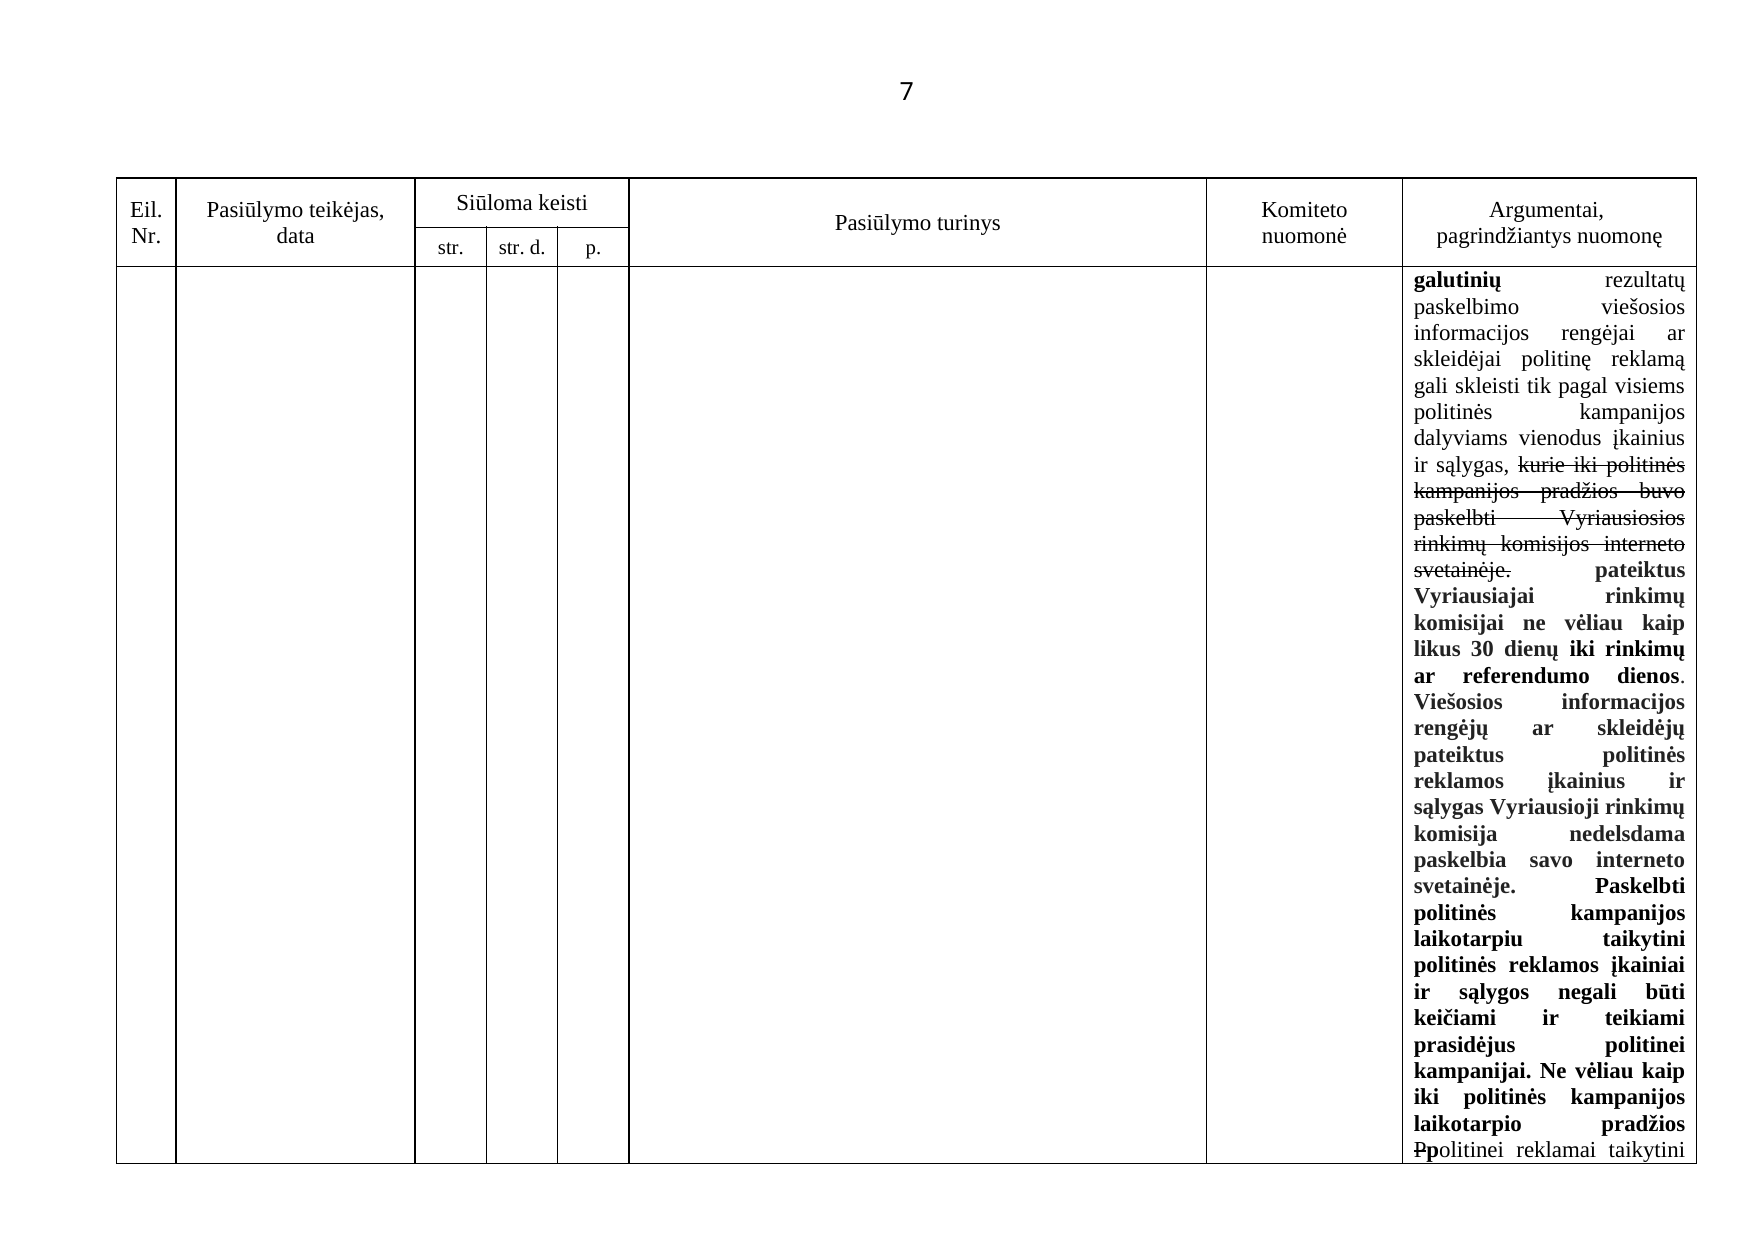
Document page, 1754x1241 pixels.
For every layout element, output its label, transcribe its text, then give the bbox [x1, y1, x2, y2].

table_cell galutinių rezultatų paskelbimo viešosios informacijos rengėjai ar skleidėjai politinę reklamą gali skleisti tik pagal visiems politinės kampanijos dalyviams vienodus įkainius ir sąlygas, kurie iki politinės kampanijos pradžios buvo paskelbti Vyriausiosios rinkimų komisijos interneto svetainėje. pateiktus Vyriausiajai rinkimų komisijai ne vėliau kaip likus 30 dienų iki rinkimų ar referendumo dienos. Viešosios informacijos rengėjų ar skleidėjų pateiktus politinės reklamos įkainius ir sąlygas Vyriausioji rinkimų komisija nedelsdama paskelbia savo interneto svetainėje. Paskelbti politinės kampanijos laikotarpiu taikytini politinės reklamos įkainiai ir sąlygos negali būti keičiami ir teikiami prasidėjus politinei kampanijai. Ne vėliau kaip iki politinės kampanijos laikotarpio pradžios Ppolitinei reklamai taikytini [1403, 267, 1696, 1162]
table_header Eil. Nr. [117, 179, 175, 266]
table_header Pasiūlymo turinys [630, 179, 1206, 266]
table_header Argumentai, pagrindžiantys nuomonę [1403, 179, 1696, 266]
table_cell [177, 267, 414, 1162]
table_cell str. d. [487, 228, 557, 266]
table_cell [630, 267, 1206, 1162]
table_cell str. [416, 228, 486, 266]
table_cell [487, 267, 557, 1162]
table_header Komiteto nuomonė [1207, 179, 1402, 266]
table_cell [558, 267, 628, 1162]
table_cell [117, 267, 175, 1162]
table_header Pasiūlymo teikėjas, data [177, 179, 414, 266]
table_cell [1207, 267, 1402, 1162]
table_cell p. [558, 228, 628, 266]
table_cell [416, 267, 486, 1162]
table_header Siūloma keisti [416, 179, 628, 226]
